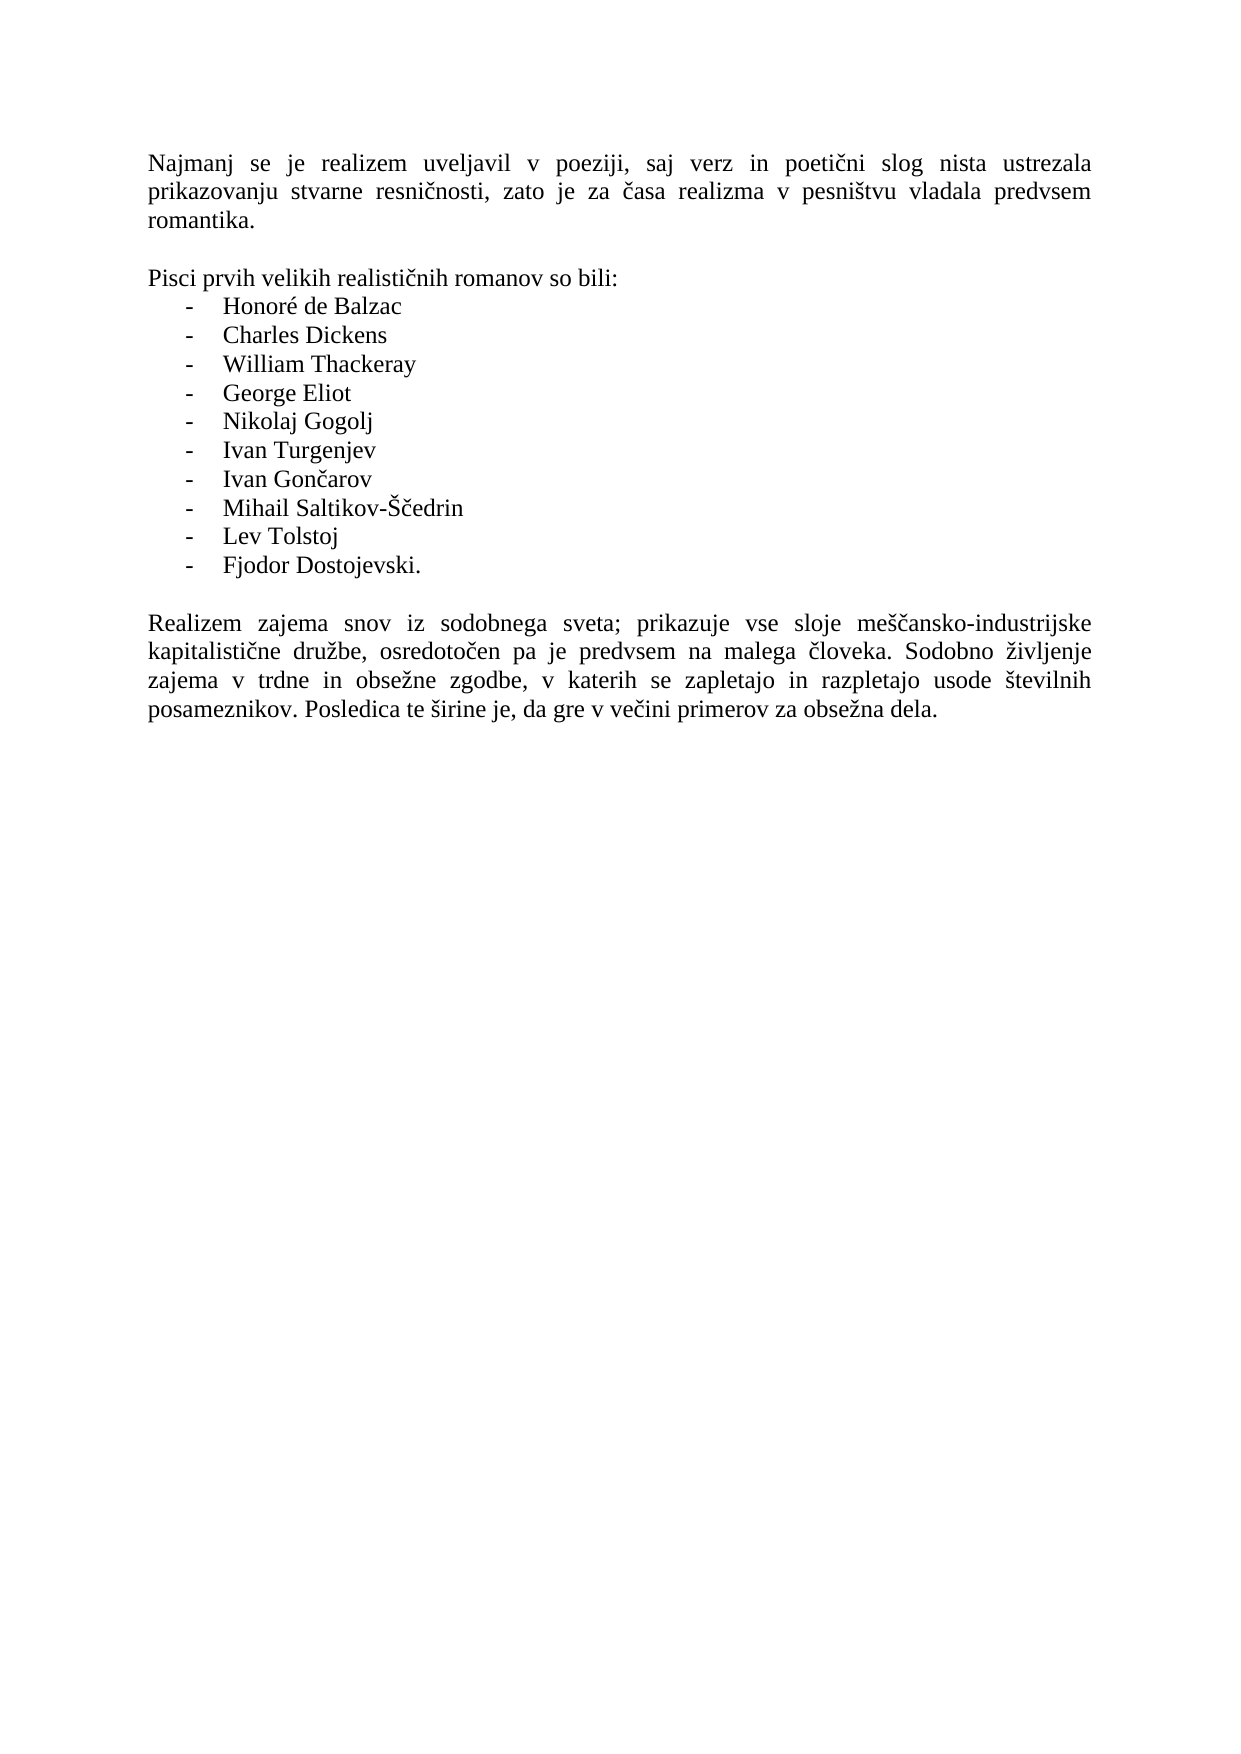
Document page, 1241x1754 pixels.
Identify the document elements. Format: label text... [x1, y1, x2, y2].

text Pisci prvih velikih realističnih romanov so bili: [148, 263, 1093, 291]
list Nikolaj Gogolj [185, 406, 1093, 435]
text Realizem zajema snov iz sodobnega sveta; prikazuje vse sloje meščansko-industrijske kapitalistične družbe, osredotočen pa je predvsem na malega človeka. Sodobno življenje zajema v trdne in obsežne zgodbe, v katerih se zapletajo in razpletajo usode številnih posameznikov. Posledica te širine je, da gre v večini primerov za obsežna dela. [148, 608, 1093, 723]
list Honoré de Balzac [185, 291, 1093, 320]
list Ivan Turgenjev [185, 435, 1093, 464]
list Charles Dickens [185, 320, 1093, 349]
text Najmanj se je realizem uveljavil v poeziji, saj verz in poetični slog nista ustrezala prikazovanju stvarne resničnosti, zato je za časa realizma v pesništvu vladala predvsem romantika. [148, 148, 1093, 234]
list Mihail Saltikov-Ščedrin [185, 493, 1093, 521]
list Fjodor Dostojevski. [185, 550, 1093, 579]
list William Thackeray [185, 349, 1093, 378]
list Lev Tolstoj [185, 521, 1093, 550]
list George Eliot [185, 378, 1093, 406]
list Ivan Gončarov [185, 464, 1093, 493]
